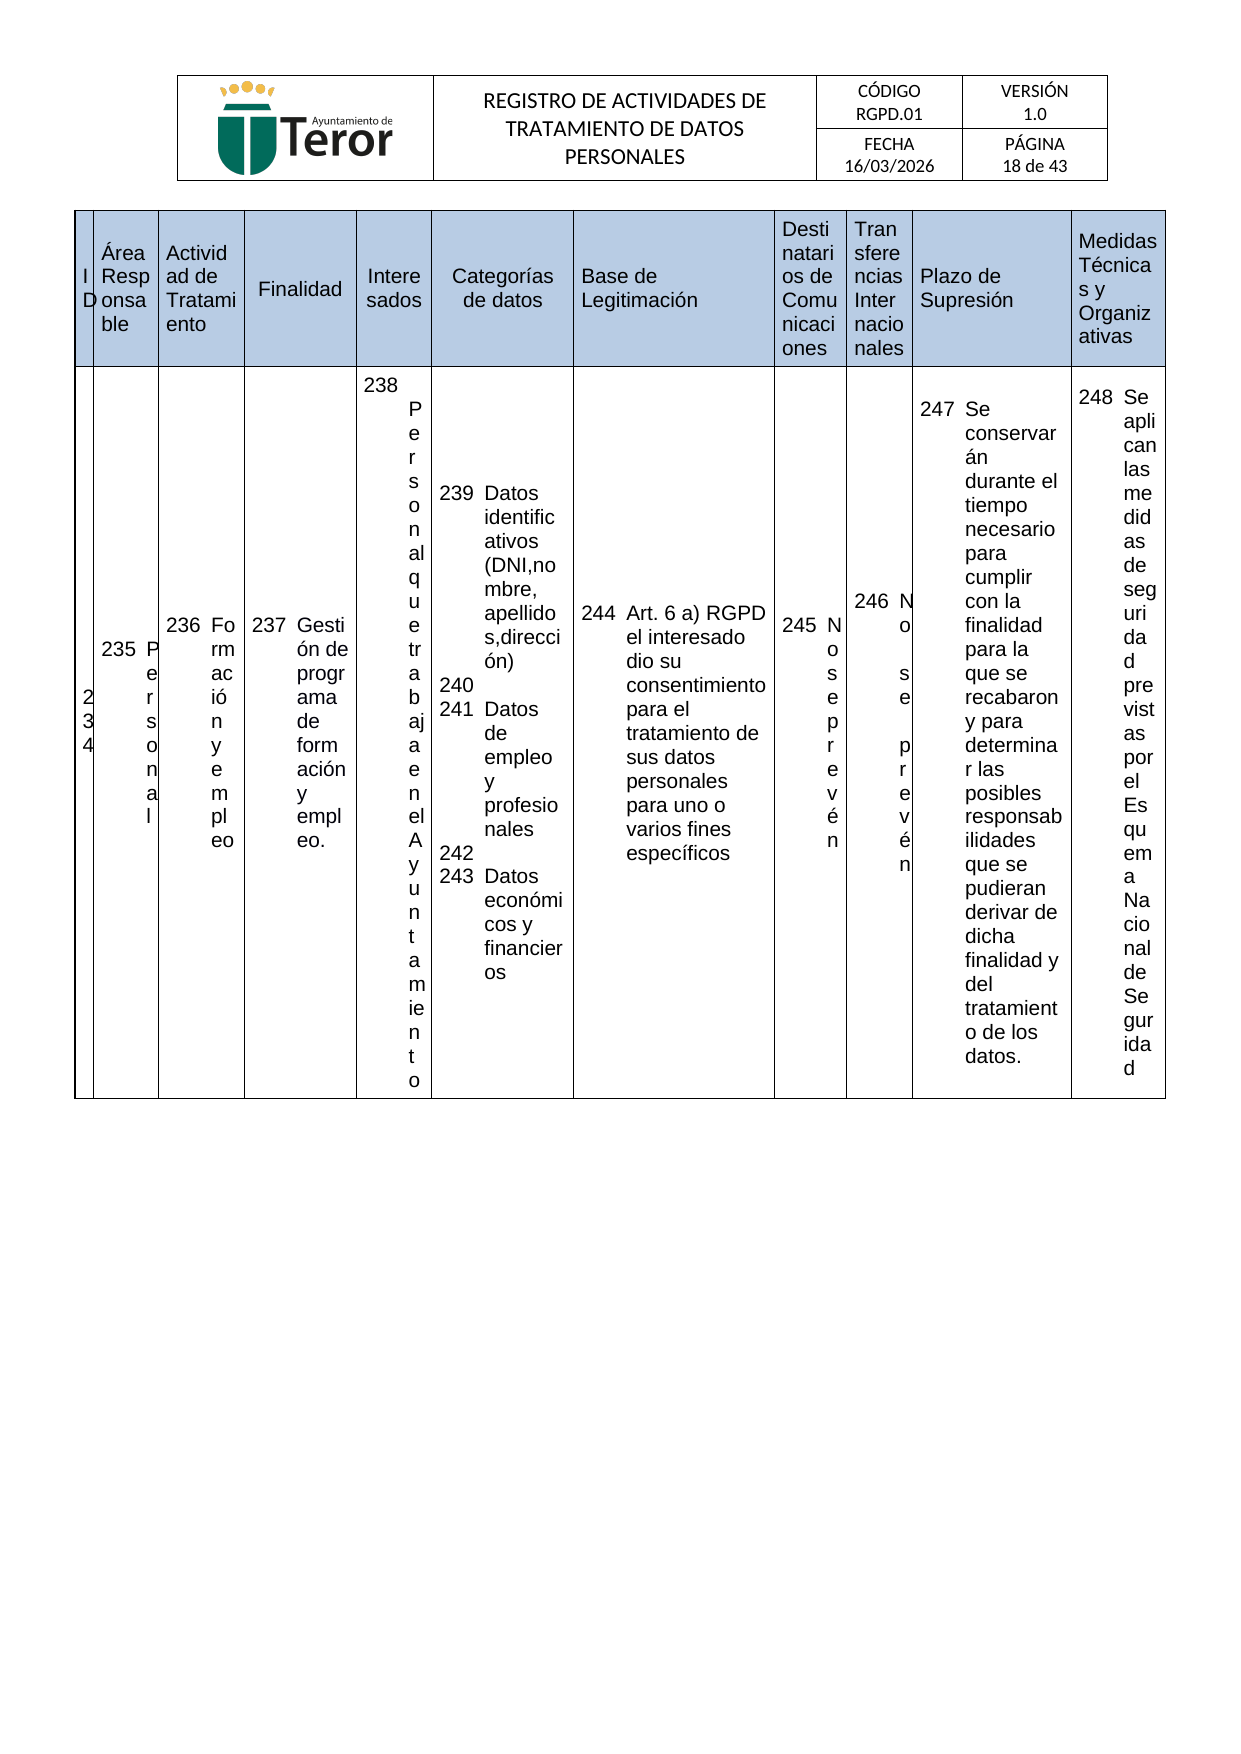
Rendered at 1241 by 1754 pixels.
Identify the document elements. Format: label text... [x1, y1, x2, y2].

table_header Base de Legitimación [574, 211, 774, 366]
table_cell [76, 367, 93, 1098]
table_header Transferencias Internacionales [847, 211, 912, 366]
table_cell Datos identificativos (DNI,nombre, apellidos,dirección) Datos de empleo y profesionales Datos económicos y financieros [432, 367, 573, 1098]
table_header Medidas Técnicas y Organizativas [1072, 211, 1165, 366]
table_cell Art. 6 a) RGPD el interesado dio su consentimiento para el tratamiento de sus datos personales para uno o varios fines específicos [574, 367, 774, 1098]
table_header Actividad de Tratamiento [159, 211, 244, 366]
table_cell Se conservarán durante el tiempo necesario para cumplir con la finalidad para la que se recabaron y para determinar las posibles responsabilidades que se pudieran derivar de dicha finalidad y del tratamiento de los datos. [913, 367, 1071, 1098]
table_header Área Responsable [94, 211, 158, 366]
table_header ID [76, 211, 93, 366]
table_cell Gestión de programa de formación y empleo. [245, 367, 356, 1098]
table_cell Se aplican las medidas de seguridad previstas por el Esquema Nacional de Seguridad [1072, 367, 1165, 1098]
table_header Interesados [357, 211, 431, 366]
table_cell Personal [94, 367, 158, 1098]
table_cell No se prevén [775, 367, 846, 1098]
table_header Plazo de Supresión [913, 211, 1071, 366]
table_cell No se prevén [847, 367, 912, 1098]
table_header Finalidad [245, 211, 356, 366]
table_cell Formación y empleo [159, 367, 244, 1098]
table_cell Personal que trabaja en el Ayuntamiento [357, 367, 431, 1098]
table_header Destinatarios de Comunicaciones [775, 211, 846, 366]
table_header Categorías de datos [432, 211, 573, 366]
